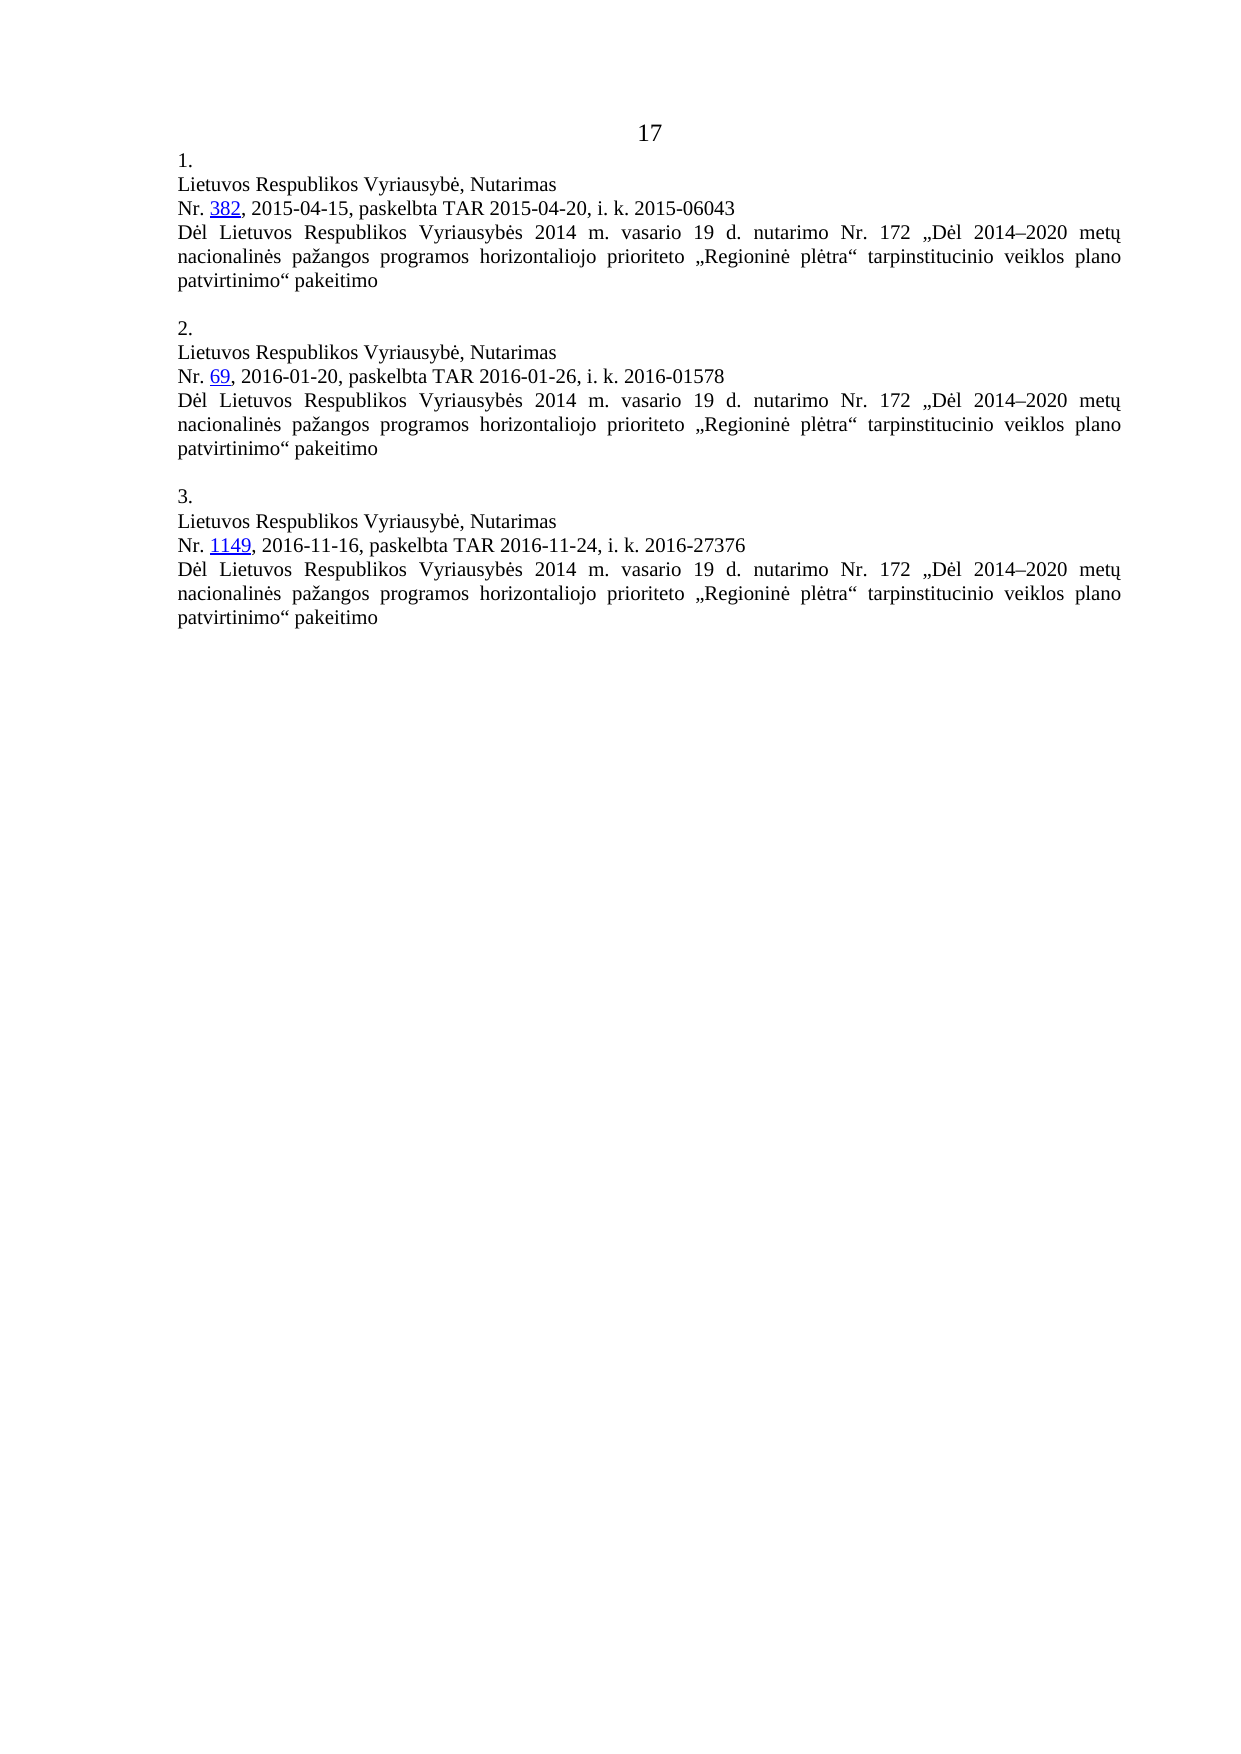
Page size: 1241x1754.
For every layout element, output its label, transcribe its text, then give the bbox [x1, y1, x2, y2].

text Nr. 1149, 2016-11-16, paskelbta TAR 2016-11-24, i. k. 2016-27376 [177, 533, 1122, 557]
text Nr. 69, 2016-01-20, paskelbta TAR 2016-01-26, i. k. 2016-01578 [177, 364, 1122, 388]
text 2. [177, 316, 1122, 340]
text 1. [177, 148, 1122, 172]
text Dėl Lietuvos Respublikos Vyriausybės 2014 m. vasario 19 d. nutarimo Nr. 172 „Dėl 2014–2020 metų nacionalinės pažangos programos horizontaliojo prioriteto „Regioninė plėtra“ tarpinstitucinio veiklos plano patvirtinimo“ pakeitimo [177, 388, 1122, 460]
text 3. [177, 484, 1122, 508]
text Lietuvos Respublikos Vyriausybė, Nutarimas [177, 172, 1122, 196]
text Nr. 382, 2015-04-15, paskelbta TAR 2015-04-20, i. k. 2015-06043 [177, 196, 1122, 220]
text Dėl Lietuvos Respublikos Vyriausybės 2014 m. vasario 19 d. nutarimo Nr. 172 „Dėl 2014–2020 metų nacionalinės pažangos programos horizontaliojo prioriteto „Regioninė plėtra“ tarpinstitucinio veiklos plano patvirtinimo“ pakeitimo [177, 220, 1122, 292]
text Lietuvos Respublikos Vyriausybė, Nutarimas [177, 508, 1122, 533]
text Lietuvos Respublikos Vyriausybė, Nutarimas [177, 340, 1122, 364]
text Dėl Lietuvos Respublikos Vyriausybės 2014 m. vasario 19 d. nutarimo Nr. 172 „Dėl 2014–2020 metų nacionalinės pažangos programos horizontaliojo prioriteto „Regioninė plėtra“ tarpinstitucinio veiklos plano patvirtinimo“ pakeitimo [177, 557, 1122, 629]
